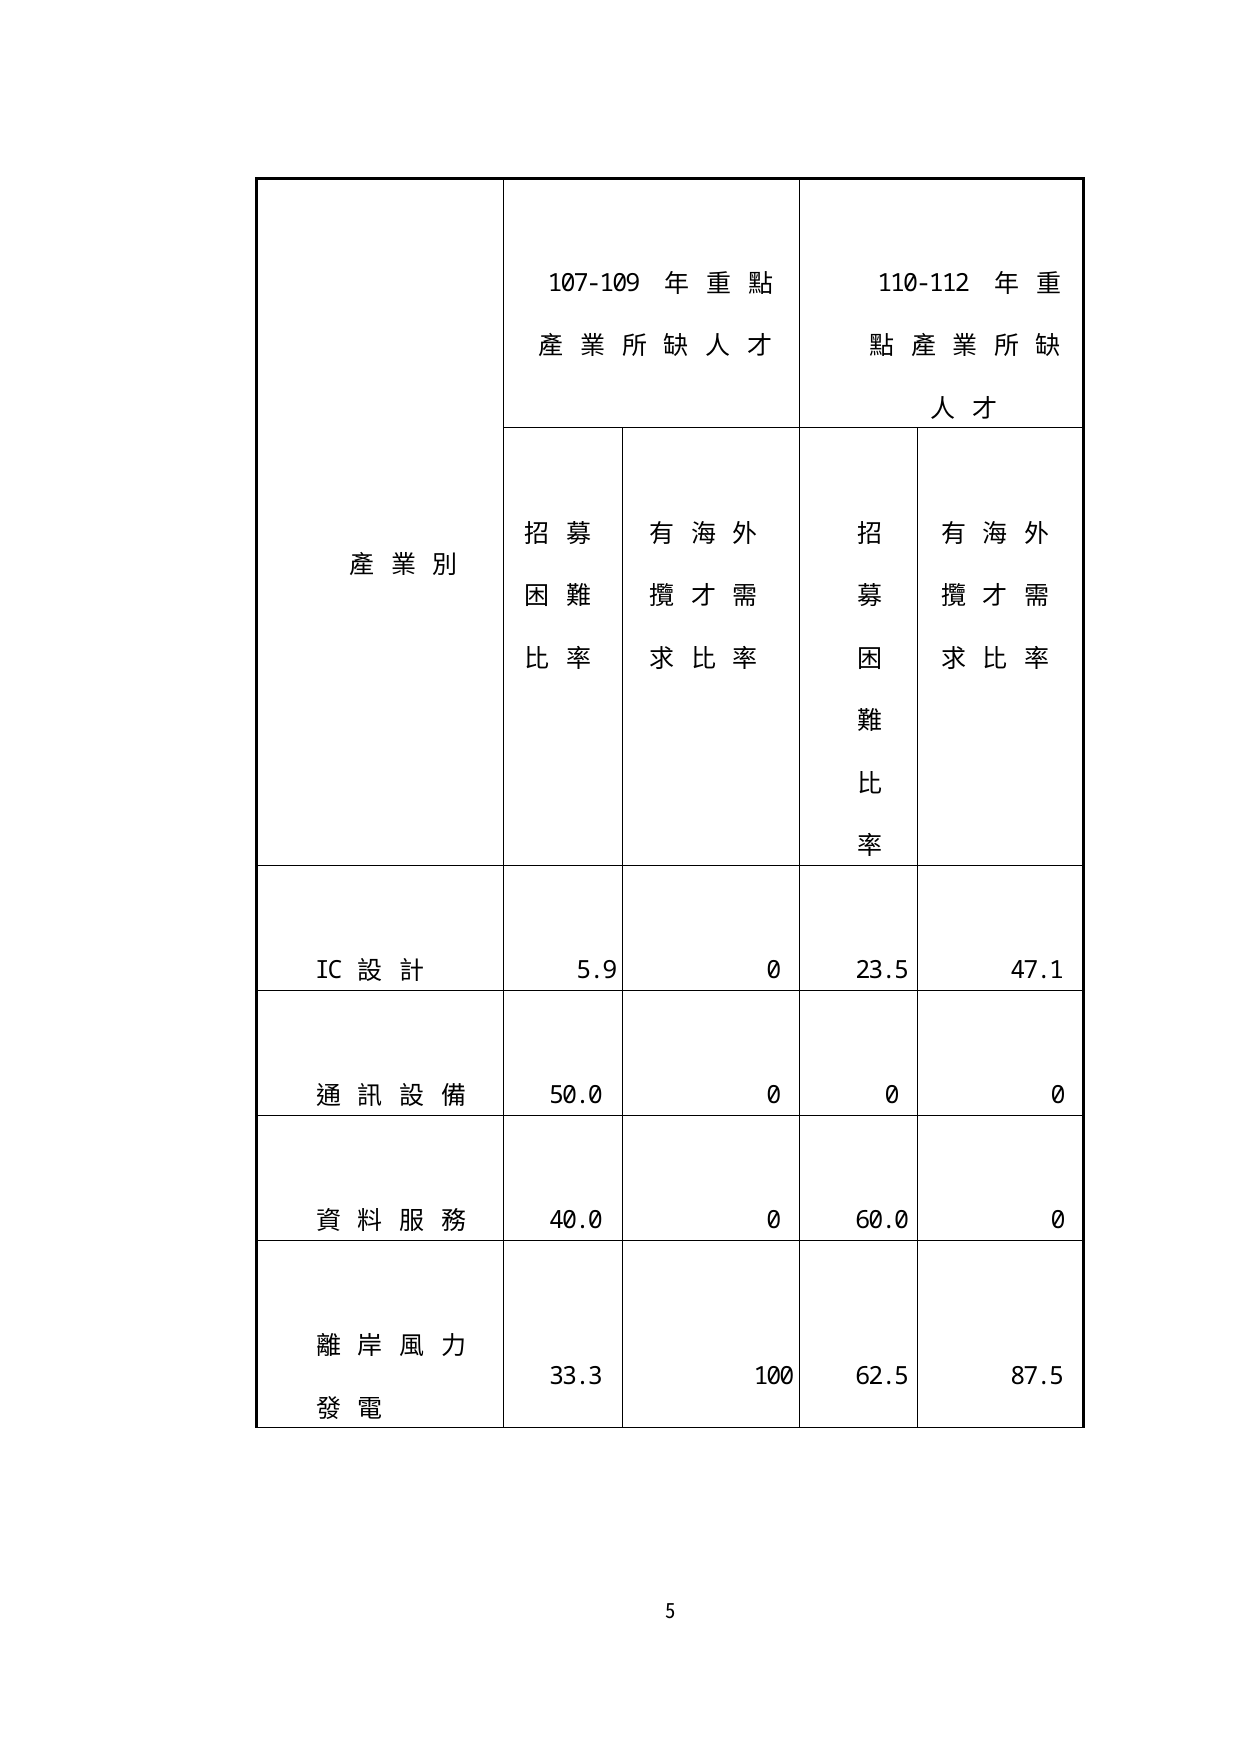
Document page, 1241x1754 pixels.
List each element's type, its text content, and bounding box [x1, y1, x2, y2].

table_cell 5.9 [504, 866, 622, 990]
table_cell 23.5 [800, 866, 917, 990]
table_cell 招募困難比率 [504, 428, 622, 865]
table_cell 47.1 [918, 866, 1082, 990]
table_cell 0 [623, 991, 799, 1115]
table_cell 0 [800, 991, 917, 1115]
table_cell 87.5 [918, 1241, 1082, 1427]
table_cell 100 [623, 1241, 799, 1427]
table_cell 0 [918, 1116, 1082, 1240]
table_cell 62.5 [800, 1241, 917, 1427]
table_header 107-109年重點產業所缺人才 [504, 180, 799, 427]
table_cell 有海外攬才需求比率 [918, 428, 1082, 865]
table_cell 40.0 [504, 1116, 622, 1240]
table_cell 資料服務 [258, 1116, 503, 1240]
table_cell IC設計 [258, 866, 503, 990]
table_header 110-112年重點產業所缺人才 [800, 180, 1082, 427]
table_cell 有海外攬才需求比率 [623, 428, 799, 865]
table_cell 0 [918, 991, 1082, 1115]
table_cell 通訊設備 [258, 991, 503, 1115]
table_cell 50.0 [504, 991, 622, 1115]
table_cell 招募困難比率 [800, 428, 917, 865]
table_cell 0 [623, 1116, 799, 1240]
table_cell 0 [623, 866, 799, 990]
table_cell 60.0 [800, 1116, 917, 1240]
table_header 產業別 [258, 180, 503, 865]
table_cell 33.3 [504, 1241, 622, 1427]
table_cell 離岸風力發電 [258, 1241, 503, 1427]
